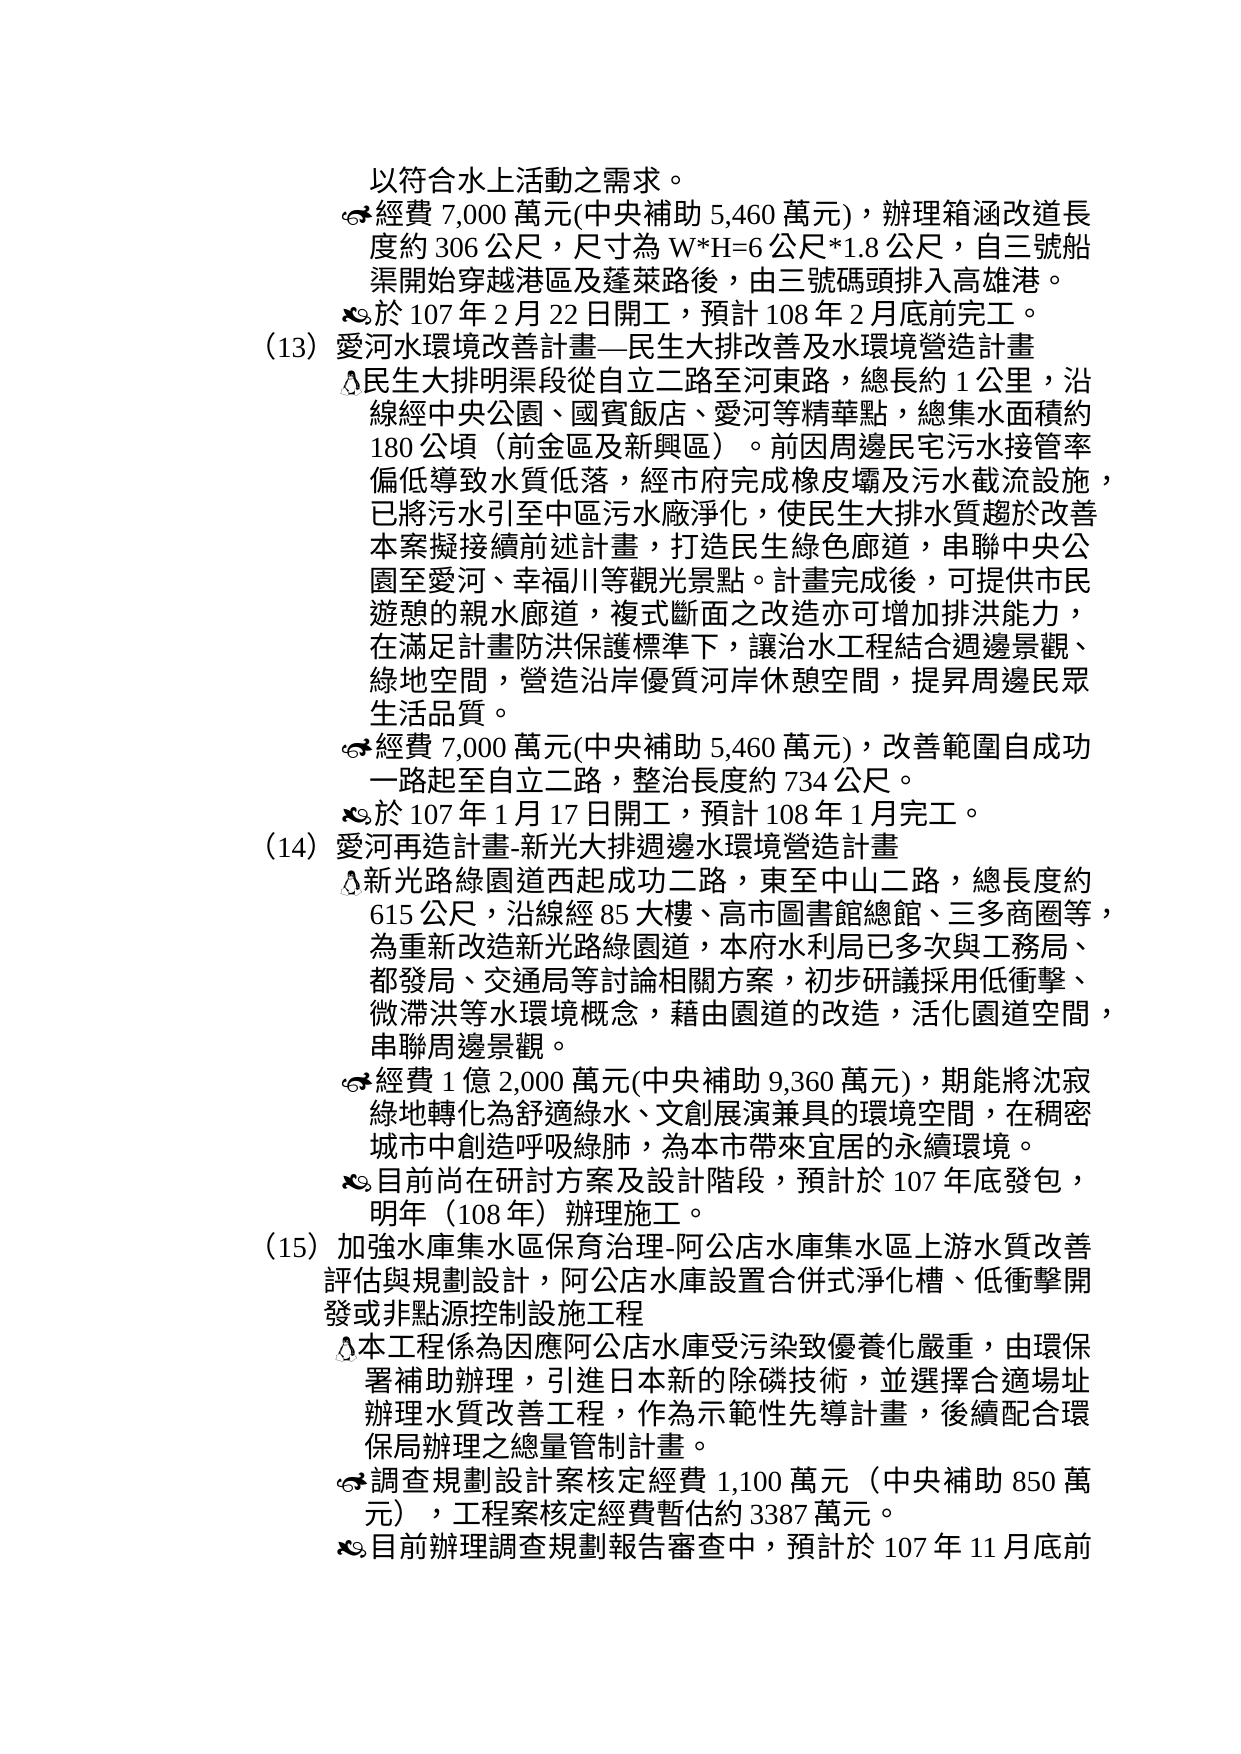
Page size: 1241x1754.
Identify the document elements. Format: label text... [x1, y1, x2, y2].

text （13）愛河水環境改善計畫—民生大排改善及水環境營造計畫 [248, 331, 1092, 364]
text 經費7,000萬元(中央補助5,460萬元)，改善範圍自成功一路起至自立二路，整治長度約734公尺。 [340, 731, 1092, 798]
text （15）加強水庫集水區保育治理-阿公店水庫集水區上游水質改善評估與規劃設計，阿公店水庫設置合併式淨化槽、低衝擊開發或非點源控制設施工程 [248, 1231, 1092, 1331]
text 新光路綠園道西起成功二路，東至中山二路，總長度約615公尺，沿線經85大樓、高市圖書館總館、三多商圈等，為重新改造新光路綠園道，本府水利局已多次與工務局、都發局、交通局等討論相關方案，初步研議採用低衝擊、微滯洪等水環境概念，藉由園道的改造，活化園道空間，串聯周邊景觀。 [340, 864, 1092, 1064]
text 經費1億2,000萬元(中央補助9,360萬元)，期能將沈寂綠地轉化為舒適綠水、文創展演兼具的環境空間，在稠密城市中創造呼吸綠肺，為本市帶來宜居的永續環境。 [340, 1064, 1092, 1164]
text 於107年2月22日開工，預計108年2月底前完工。 [340, 298, 1092, 331]
text 本工程係為因應阿公店水庫受污染致優養化嚴重，由環保署補助辦理，引進日本新的除磷技術，並選擇合適場址辦理水質改善工程，作為示範性先導計畫，後續配合環保局辦理之總量管制計畫。 [335, 1331, 1092, 1464]
text 民生大排明渠段從自立二路至河東路，總長約1公里，沿線經中央公園、國賓飯店、愛河等精華點，總集水面積約180公頃（前金區及新興區）。前因周邊民宅污水接管率偏低導致水質低落，經市府完成橡皮壩及污水截流設施，已將污水引至中區污水廠淨化，使民生大排水質趨於改善。本案擬接續前述計畫，打造民生綠色廊道，串聯中央公園至愛河、幸福川等觀光景點。計畫完成後，可提供市民遊憩的親水廊道，複式斷面之改造亦可增加排洪能力，在滿足計畫防洪保護標準下，讓治水工程結合週邊景觀、綠地空間，營造沿岸優質河岸休憩空間，提昇周邊民眾生活品質。 [340, 364, 1092, 731]
text 以符合水上活動之需求。 [340, 164, 1092, 198]
text 目前辦理調查規劃報告審查中，預計於107年11月底前 [335, 1531, 1092, 1564]
text 目前尚在研討方案及設計階段，預計於107年底發包，明年（108年）辦理施工。 [340, 1164, 1092, 1231]
text 經費7,000萬元(中央補助5,460萬元)，辦理箱涵改道長度約306公尺，尺寸為W*H=6公尺*1.8公尺，自三號船渠開始穿越港區及蓬萊路後，由三號碼頭排入高雄港。 [340, 198, 1092, 298]
text 調查規劃設計案核定經費1,100萬元（中央補助850萬元），工程案核定經費暫估約3387萬元。 [335, 1464, 1092, 1531]
text （14）愛河再造計畫-新光大排週邊水環境營造計畫 [248, 831, 1092, 864]
text 於107年1月17日開工，預計108年1月完工。 [340, 798, 1092, 831]
